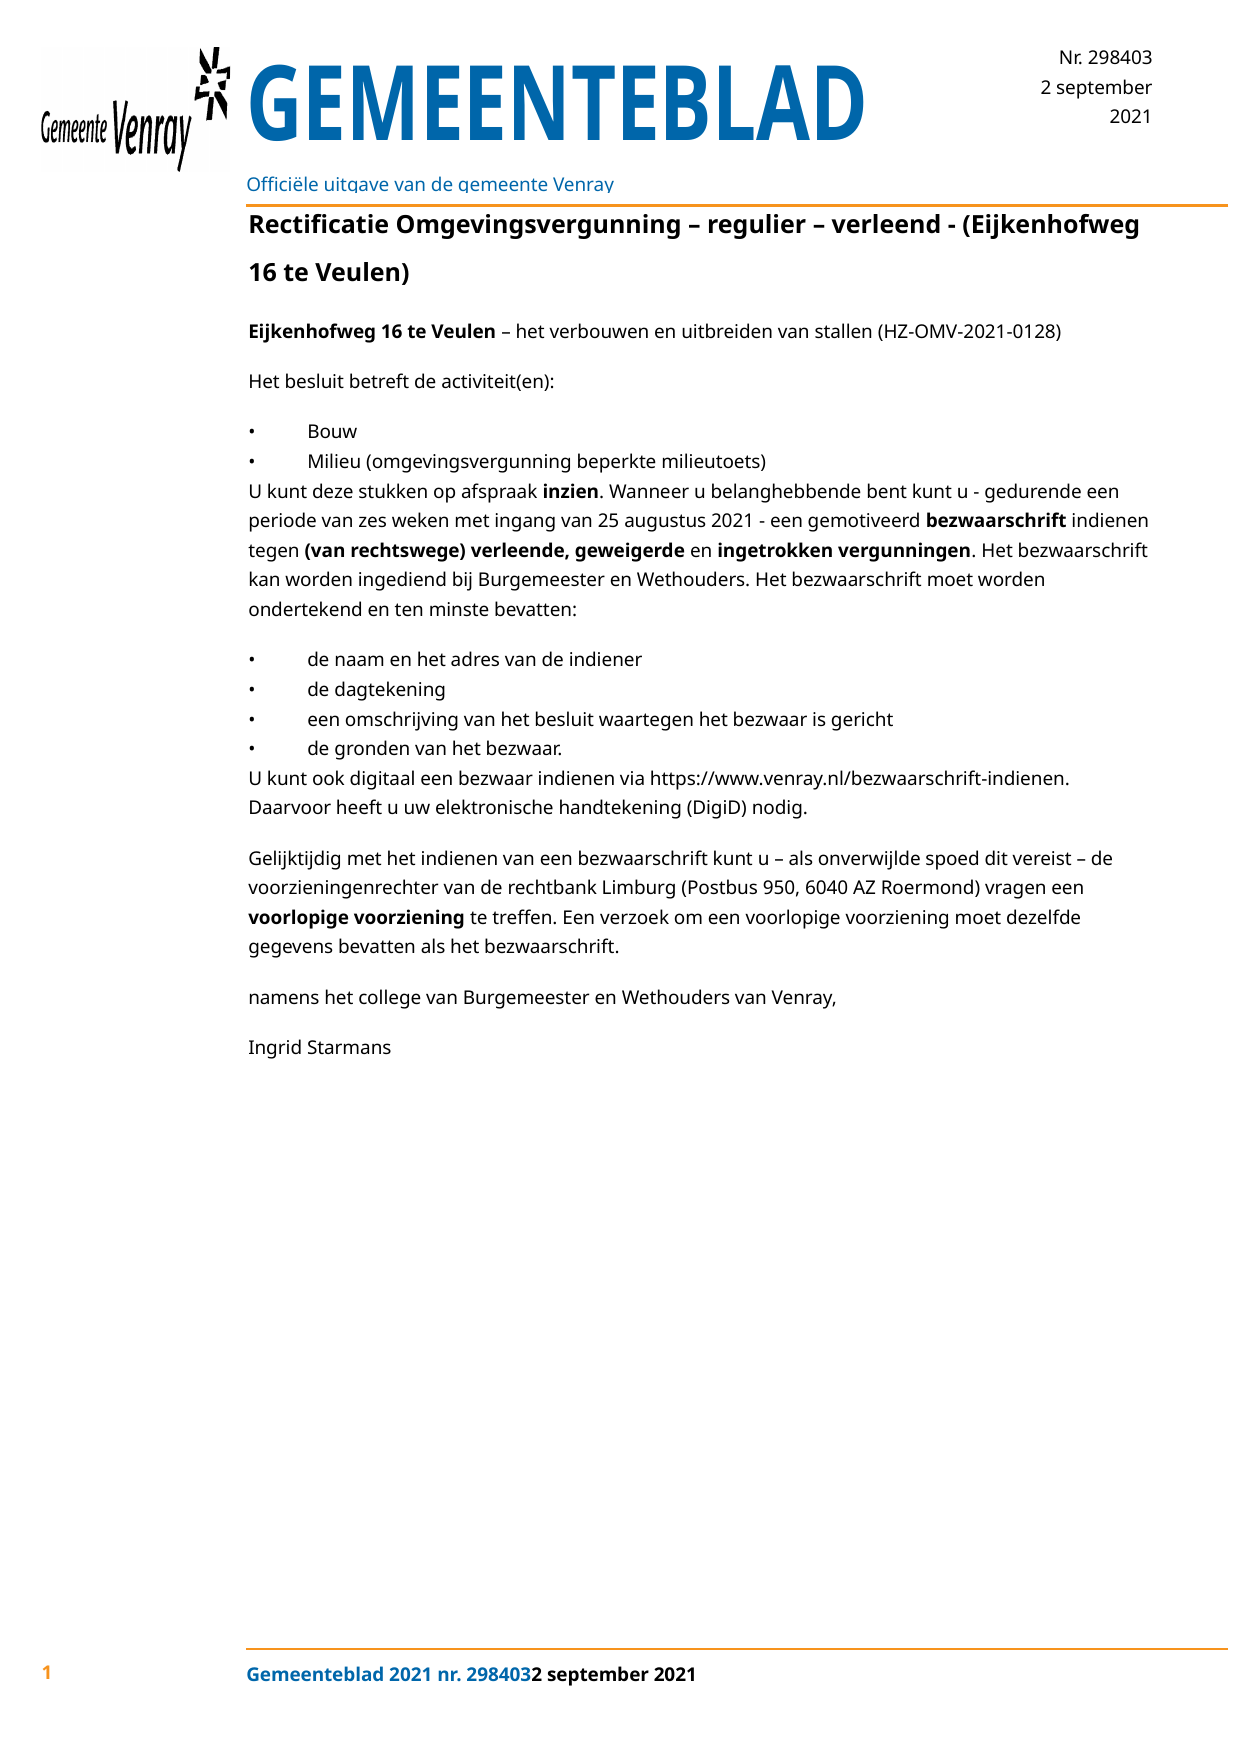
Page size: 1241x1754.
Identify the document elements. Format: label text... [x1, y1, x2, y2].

text U kunt ook digitaal een bezwaar indienen via https://www.venray.nl/bezwaarschrift-indienen. Daarvoor heeft u uw elektronische handtekening (DigiD) nodig. [248, 765, 1152, 820]
text Eijkenhofweg 16 te Veulen – het verbouwen en uitbreiden van stallen (HZ-OMV-2021-0128) [248, 318, 1152, 344]
list Bouw [248, 419, 1152, 444]
text Rectificatie Omgevingsvergunning – regulier – verleend - (Eijkenhofweg 16 te Veulen) [248, 207, 1152, 288]
text Het besluit betreft de activiteit(en): [248, 368, 1152, 394]
text Ingrid Starmans [248, 1034, 1152, 1060]
list een omschrijving van het besluit waartegen het bezwaar is gericht [248, 706, 1152, 732]
text Gelijktijdig met het indienen van een bezwaarschrift kunt u – als onverwijlde spoed dit vereist – de voorzieningenrechter van de rechtbank Limburg (Postbus 950, 6040 AZ Roermond) vragen een voorlopige voorziening te treffen. Een verzoek om een voorlopige voorziening moet dezelfde gegevens bevatten als het bezwaarschrift. [248, 845, 1152, 959]
list Milieu (omgevingsvergunning beperkte milieutoets) [248, 448, 1152, 474]
list de naam en het adres van de indiener [248, 647, 1152, 672]
text namens het college van Burgemeester en Wethouders van Venray, [248, 984, 1152, 1010]
text U kunt deze stukken op afspraak inzien. Wanneer u belanghebbende bent kunt u - gedurende een periode van zes weken met ingang van 25 augustus 2021 - een gemotiveerd bezwaarschrift indienen tegen (van rechtswege) verleende, geweigerde en ingetrokken vergunningen. Het bezwaarschrift kan worden ingediend bij Burgemeester en Wethouders. Het bezwaarschrift moet worden ondertekend en ten minste bevatten: [248, 478, 1152, 622]
picture [41, 47, 231, 172]
list de gronden van het bezwaar. [248, 735, 1152, 761]
list de dagtekening [248, 676, 1152, 702]
